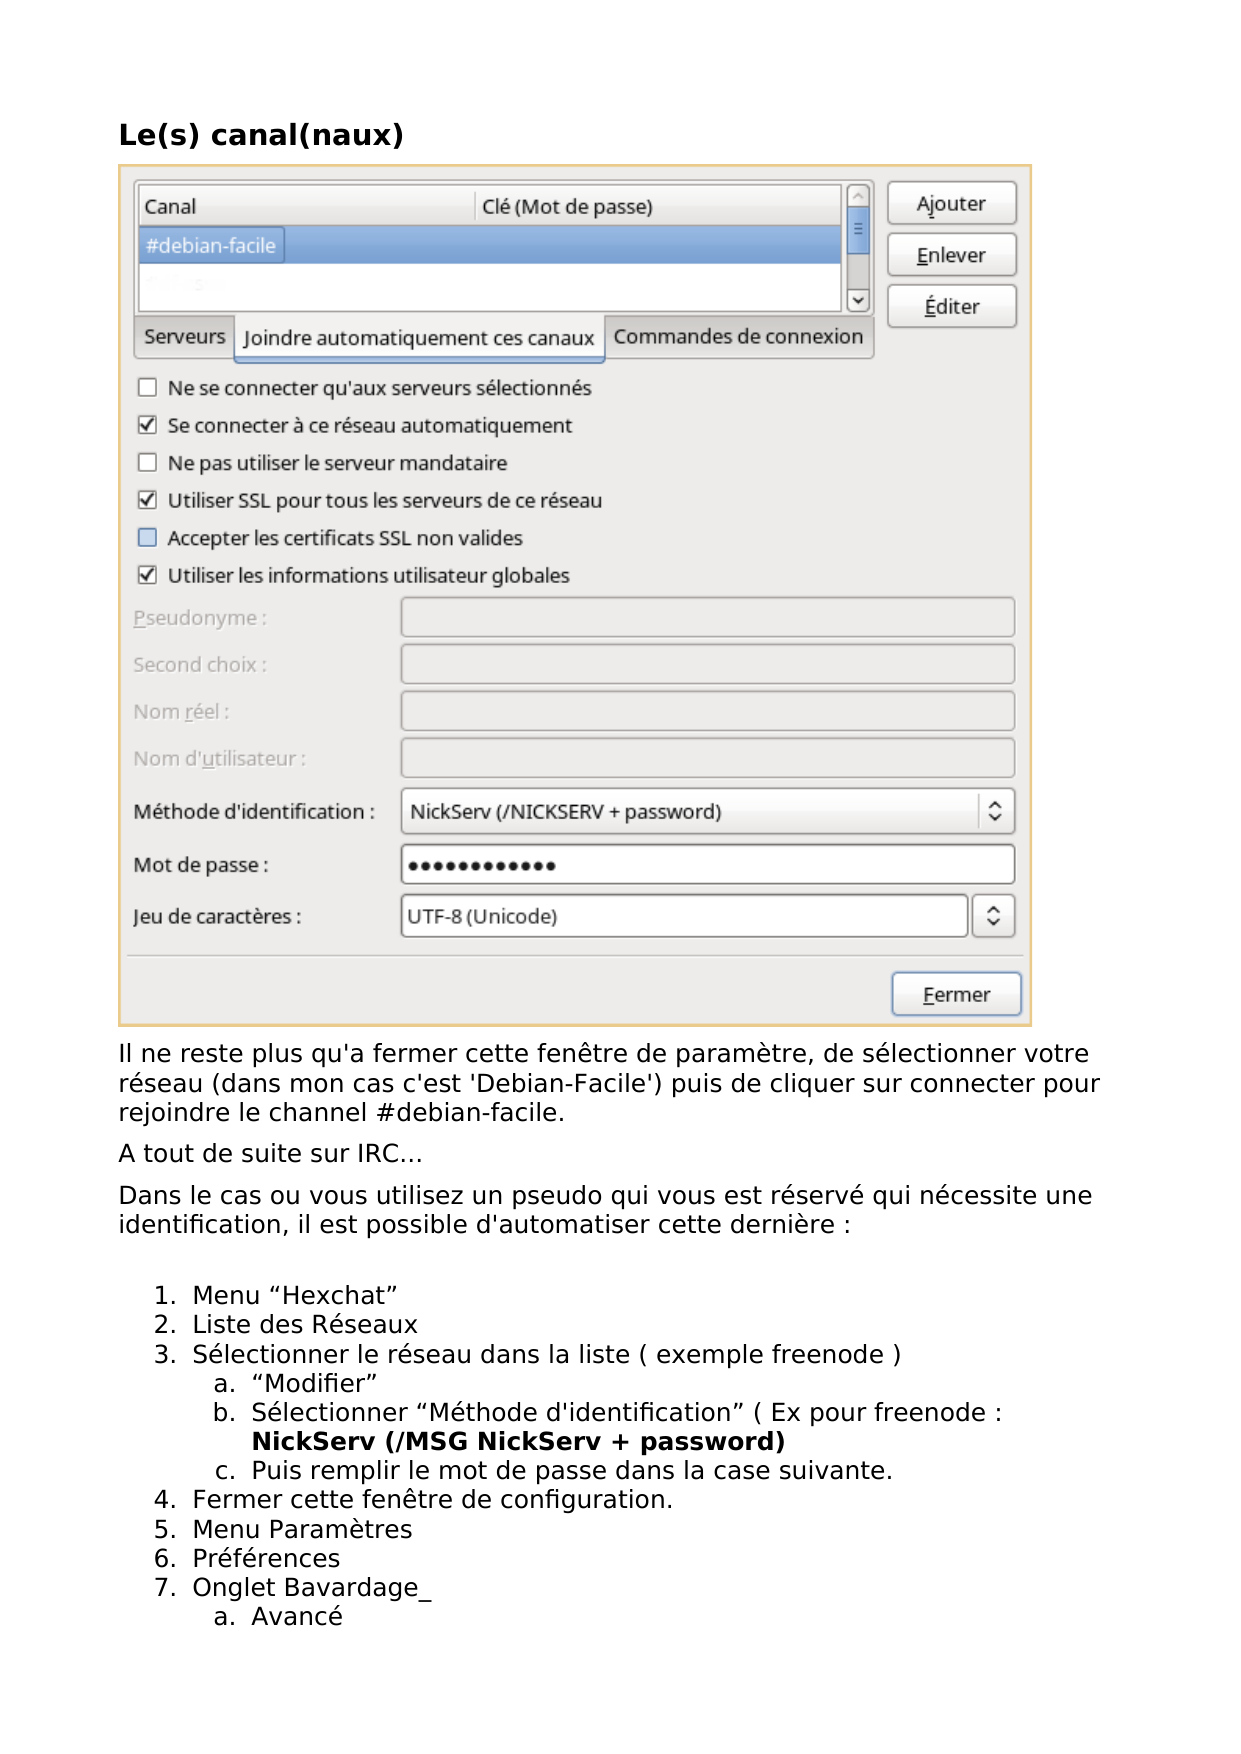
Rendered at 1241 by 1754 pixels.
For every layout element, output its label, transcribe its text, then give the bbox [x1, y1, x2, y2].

list Menu “Hexchat” [177, 1282, 1122, 1311]
picture [118, 164, 1033, 1027]
list Liste des Réseaux [177, 1311, 1122, 1340]
list Onglet Bavardage_ [177, 1573, 1122, 1602]
list “Modifier” [236, 1369, 1122, 1398]
text Il ne reste plus qu'a fermer cette fenêtre de paramètre, de sélectionner votre réseau (dans mon cas c'est 'Debian-Facile') puis de cliquer sur connecter pour rejoindre le channel #debian-facile. [118, 1039, 1122, 1127]
list Menu Paramètres [177, 1515, 1122, 1544]
text Dans le cas ou vous utilisez un pseudo qui vous est réservé qui nécessite une identification, il est possible d'automatiser cette dernière : [118, 1181, 1122, 1239]
list Fermer cette fenêtre de configuration. [177, 1486, 1122, 1515]
list Avancé [236, 1602, 1122, 1632]
list Préférences [177, 1544, 1122, 1573]
list Sélectionner “Méthode d'identification” ( Ex pour freenode : NickServ (/MSG NickServ + password) [236, 1398, 1122, 1457]
text A tout de suite sur IRC... [118, 1139, 1122, 1169]
list Sélectionner le réseau dans la liste ( exemple freenode ) [177, 1340, 1122, 1369]
subtitle Le(s) canal(naux) [118, 118, 1122, 152]
list Puis remplir le mot de passe dans la case suivante. [236, 1457, 1122, 1486]
